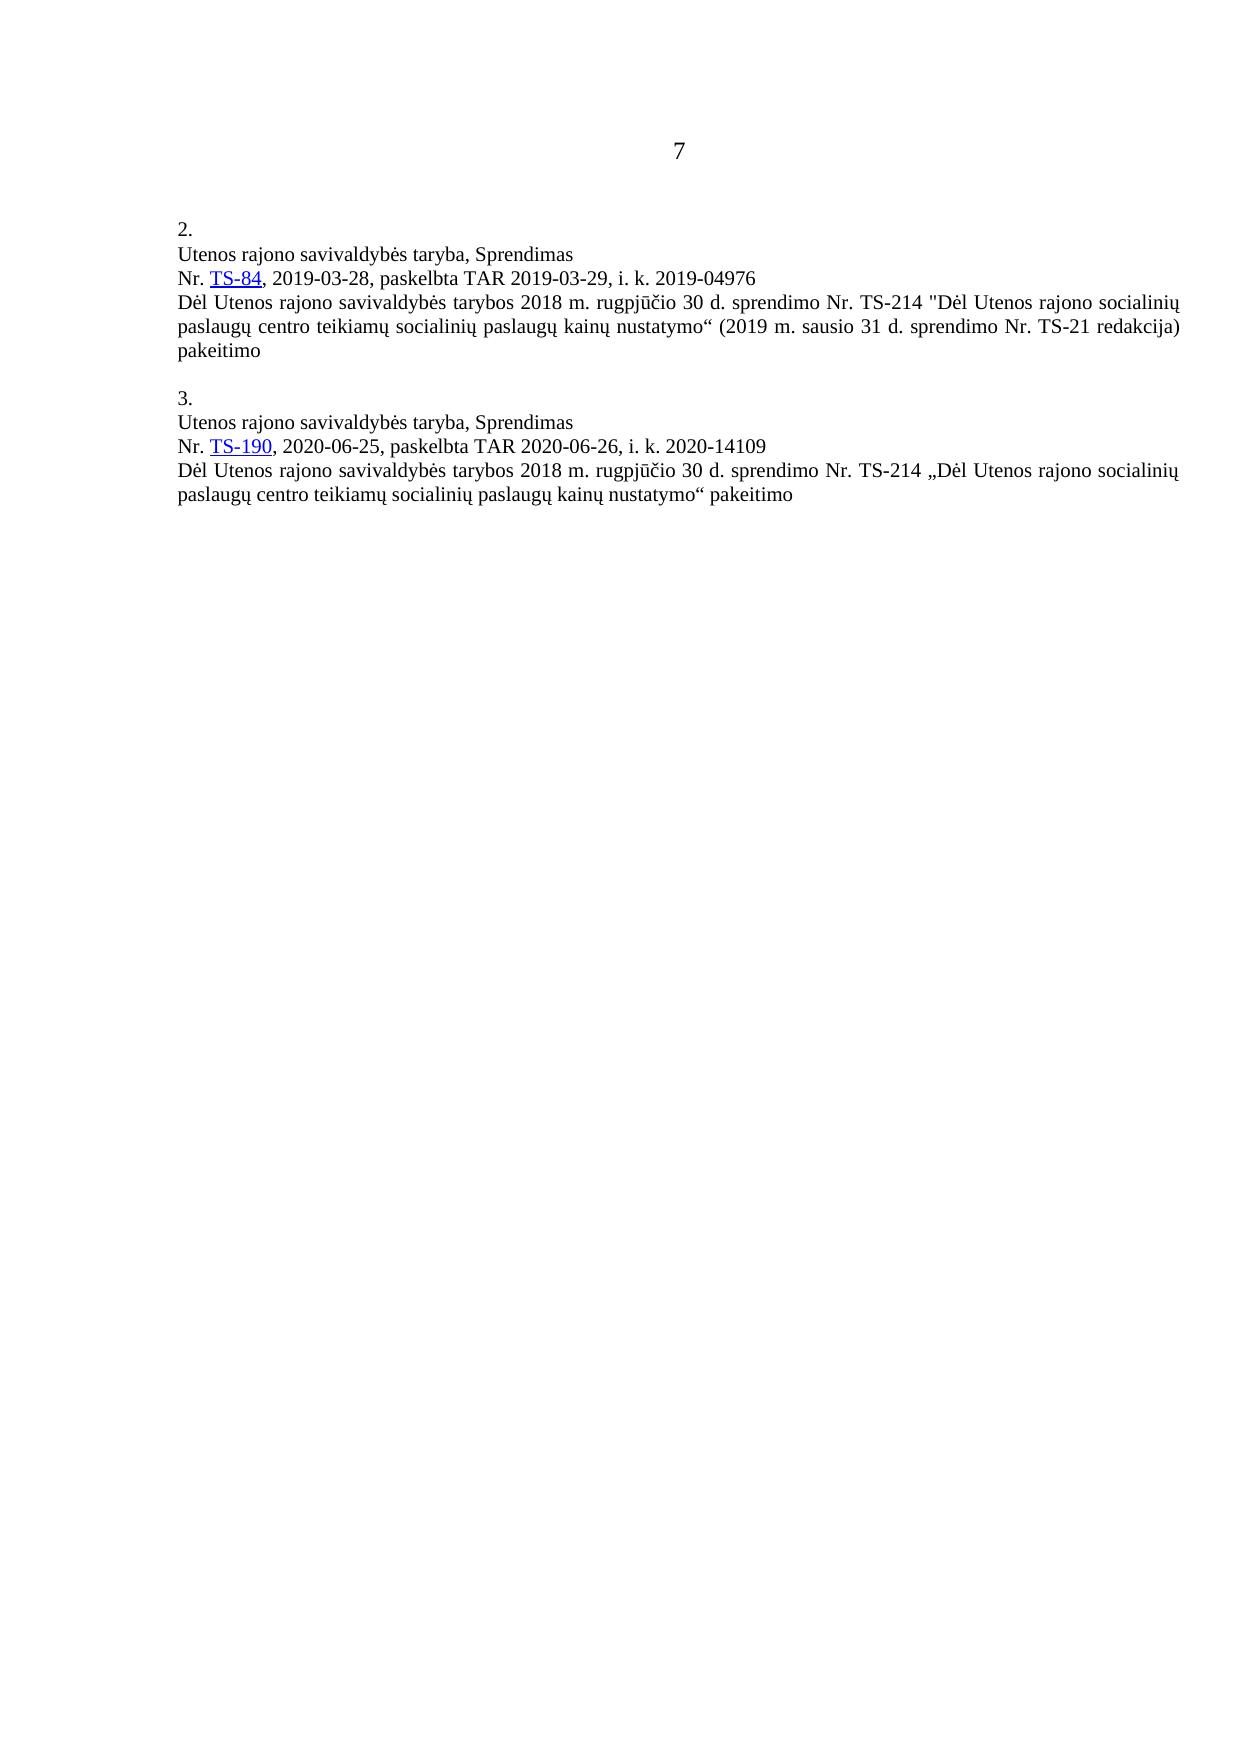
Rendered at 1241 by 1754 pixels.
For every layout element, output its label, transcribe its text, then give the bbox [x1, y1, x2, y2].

text Utenos rajono savivaldybės taryba, Sprendimas [177, 410, 1181, 434]
text Dėl Utenos rajono savivaldybės tarybos 2018 m. rugpjūčio 30 d. sprendimo Nr. TS-214 "Dėl Utenos rajono socialinių paslaugų centro teikiamų socialinių paslaugų kainų nustatymo“ (2019 m. sausio 31 d. sprendimo Nr. TS-21 redakcija) pakeitimo [177, 289, 1181, 362]
text 3. [177, 386, 1181, 410]
text Nr. TS-84, 2019-03-28, paskelbta TAR 2019-03-29, i. k. 2019-04976 [177, 266, 1181, 289]
text Utenos rajono savivaldybės taryba, Sprendimas [177, 241, 1181, 266]
text 2. [177, 217, 1181, 241]
text Nr. TS-190, 2020-06-25, paskelbta TAR 2020-06-26, i. k. 2020-14109 [177, 434, 1181, 458]
text Dėl Utenos rajono savivaldybės tarybos 2018 m. rugpjūčio 30 d. sprendimo Nr. TS-214 „Dėl Utenos rajono socialinių paslaugų centro teikiamų socialinių paslaugų kainų nustatymo“ pakeitimo [177, 458, 1181, 506]
